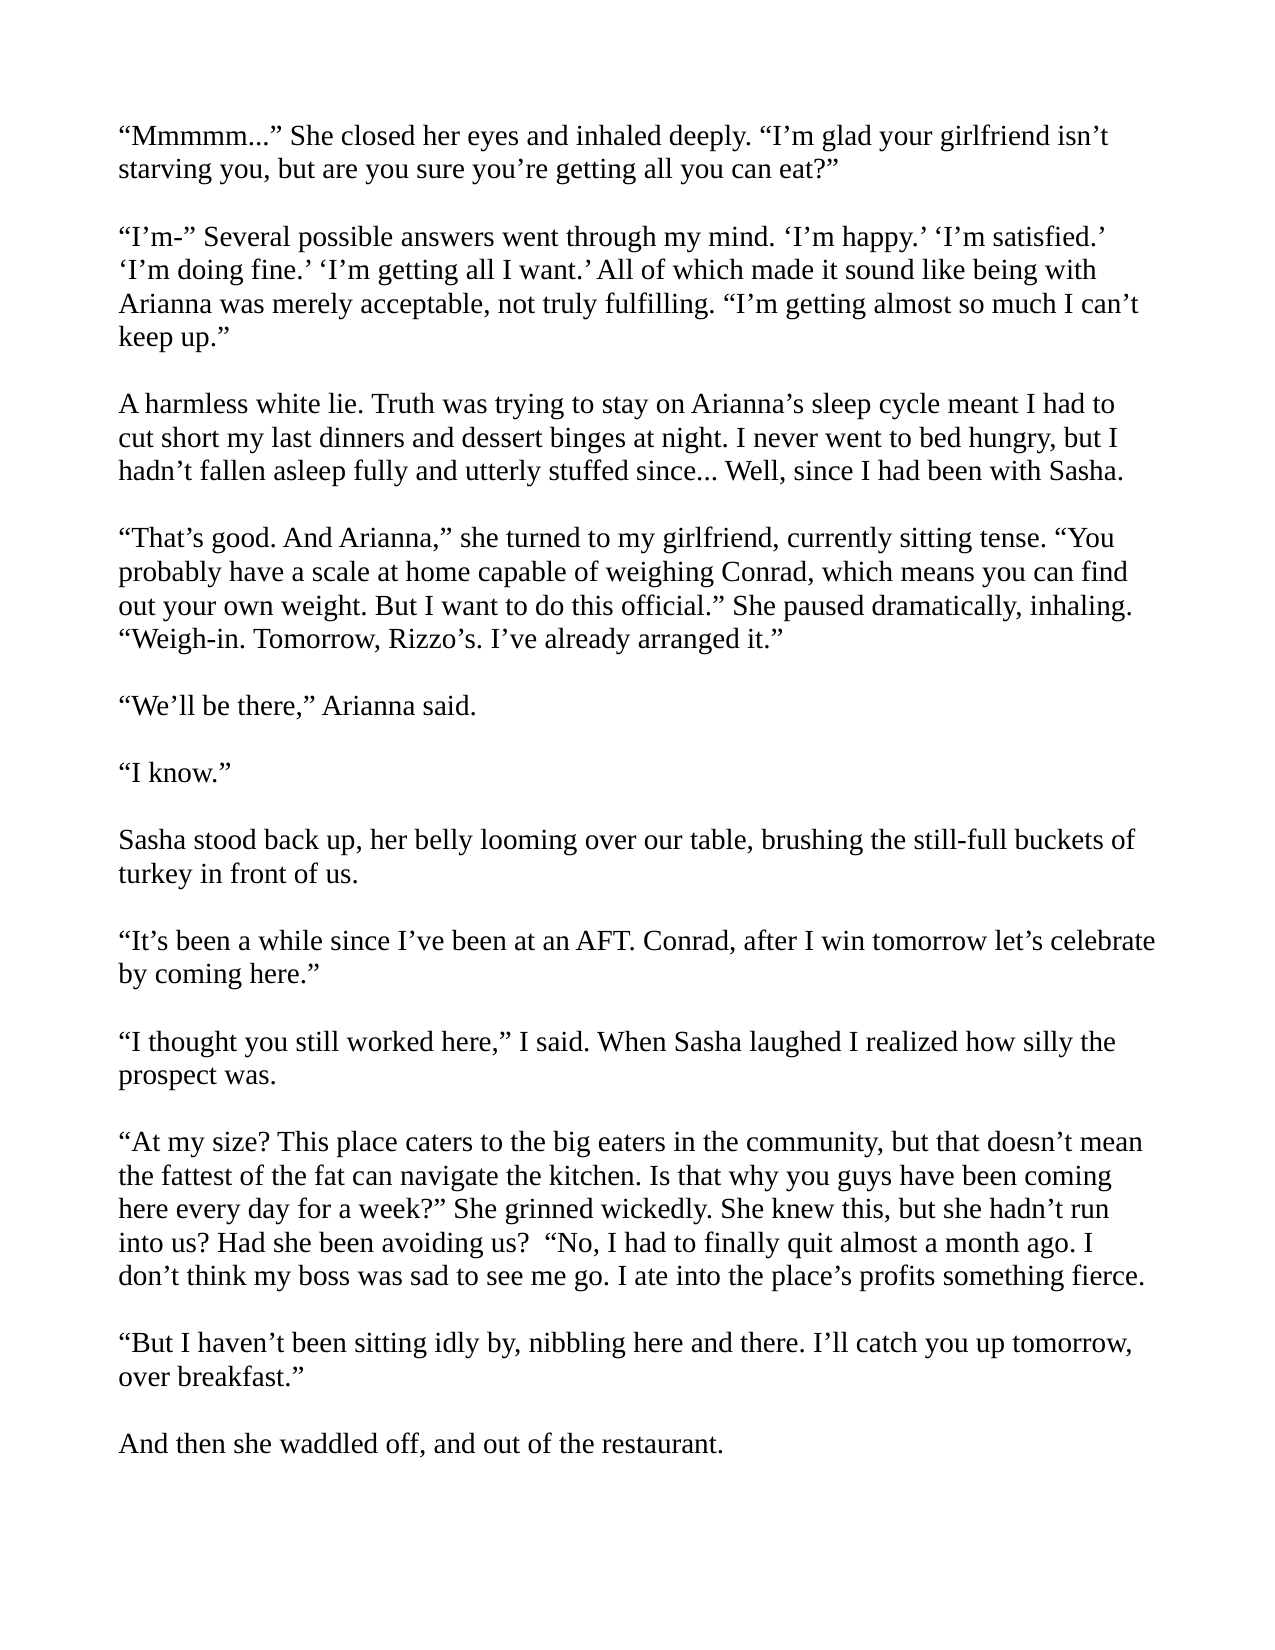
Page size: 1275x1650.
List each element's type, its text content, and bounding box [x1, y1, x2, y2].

text A harmless white lie. Truth was trying to stay on Arianna’s sleep cycle meant I had to cut short my last dinners and dessert binges at night. I never went to bed hungry, but I hadn’t fallen asleep fully and utterly stuffed since... Well, since I had been with Sasha. [118, 386, 1157, 487]
text “At my size? This place caters to the big eaters in the community, but that doesn’t mean the fattest of the fat can navigate the kitchen. Is that why you guys have been coming here every day for a week?” She grinned wickedly. She knew this, but she hadn’t run into us? Had she been avoiding us? “No, I had to finally quit almost a month ago. I don’t think my boss was sad to see me go. I ate into the place’s profits something fierce. [118, 1124, 1157, 1292]
text “I thought you still worked here,” I said. When Sasha laughed I realized how silly the prospect was. [118, 1024, 1157, 1091]
text And then she waddled off, and out of the restaurant. [118, 1426, 1157, 1460]
text “I’m-” Several possible answers went through my mind. ‘I’m happy.’ ‘I’m satisfied.’ ‘I’m doing fine.’ ‘I’m getting all I want.’ All of which made it sound like being with Arianna was merely acceptable, not truly fulfilling. “I’m getting almost so much I can’t keep up.” [118, 219, 1157, 353]
text “Mmmmm...” She closed her eyes and inhaled deeply. “I’m glad your girlfriend isn’t starving you, but are you sure you’re getting all you can eat?” [118, 118, 1157, 185]
text “It’s been a while since I’ve been at an AFT. Conrad, after I win tomorrow let’s celebrate by coming here.” [118, 923, 1157, 990]
text “But I haven’t been sitting idly by, nibbling here and there. I’ll catch you up tomorrow, over breakfast.” [118, 1326, 1157, 1393]
text “That’s good. And Arianna,” she turned to my girlfriend, currently sitting tense. “You probably have a scale at home capable of weighing Conrad, which means you can find out your own weight. But I want to do this official.” She paused dramatically, inhaling. “Weigh-in. Tomorrow, Rizzo’s. I’ve already arranged it.” [118, 521, 1157, 655]
text “We’ll be there,” Arianna said. [118, 688, 1157, 722]
text Sasha stood back up, her belly looming over our table, brushing the still-full buckets of turkey in front of us. [118, 822, 1157, 889]
text “I know.” [118, 755, 1157, 789]
